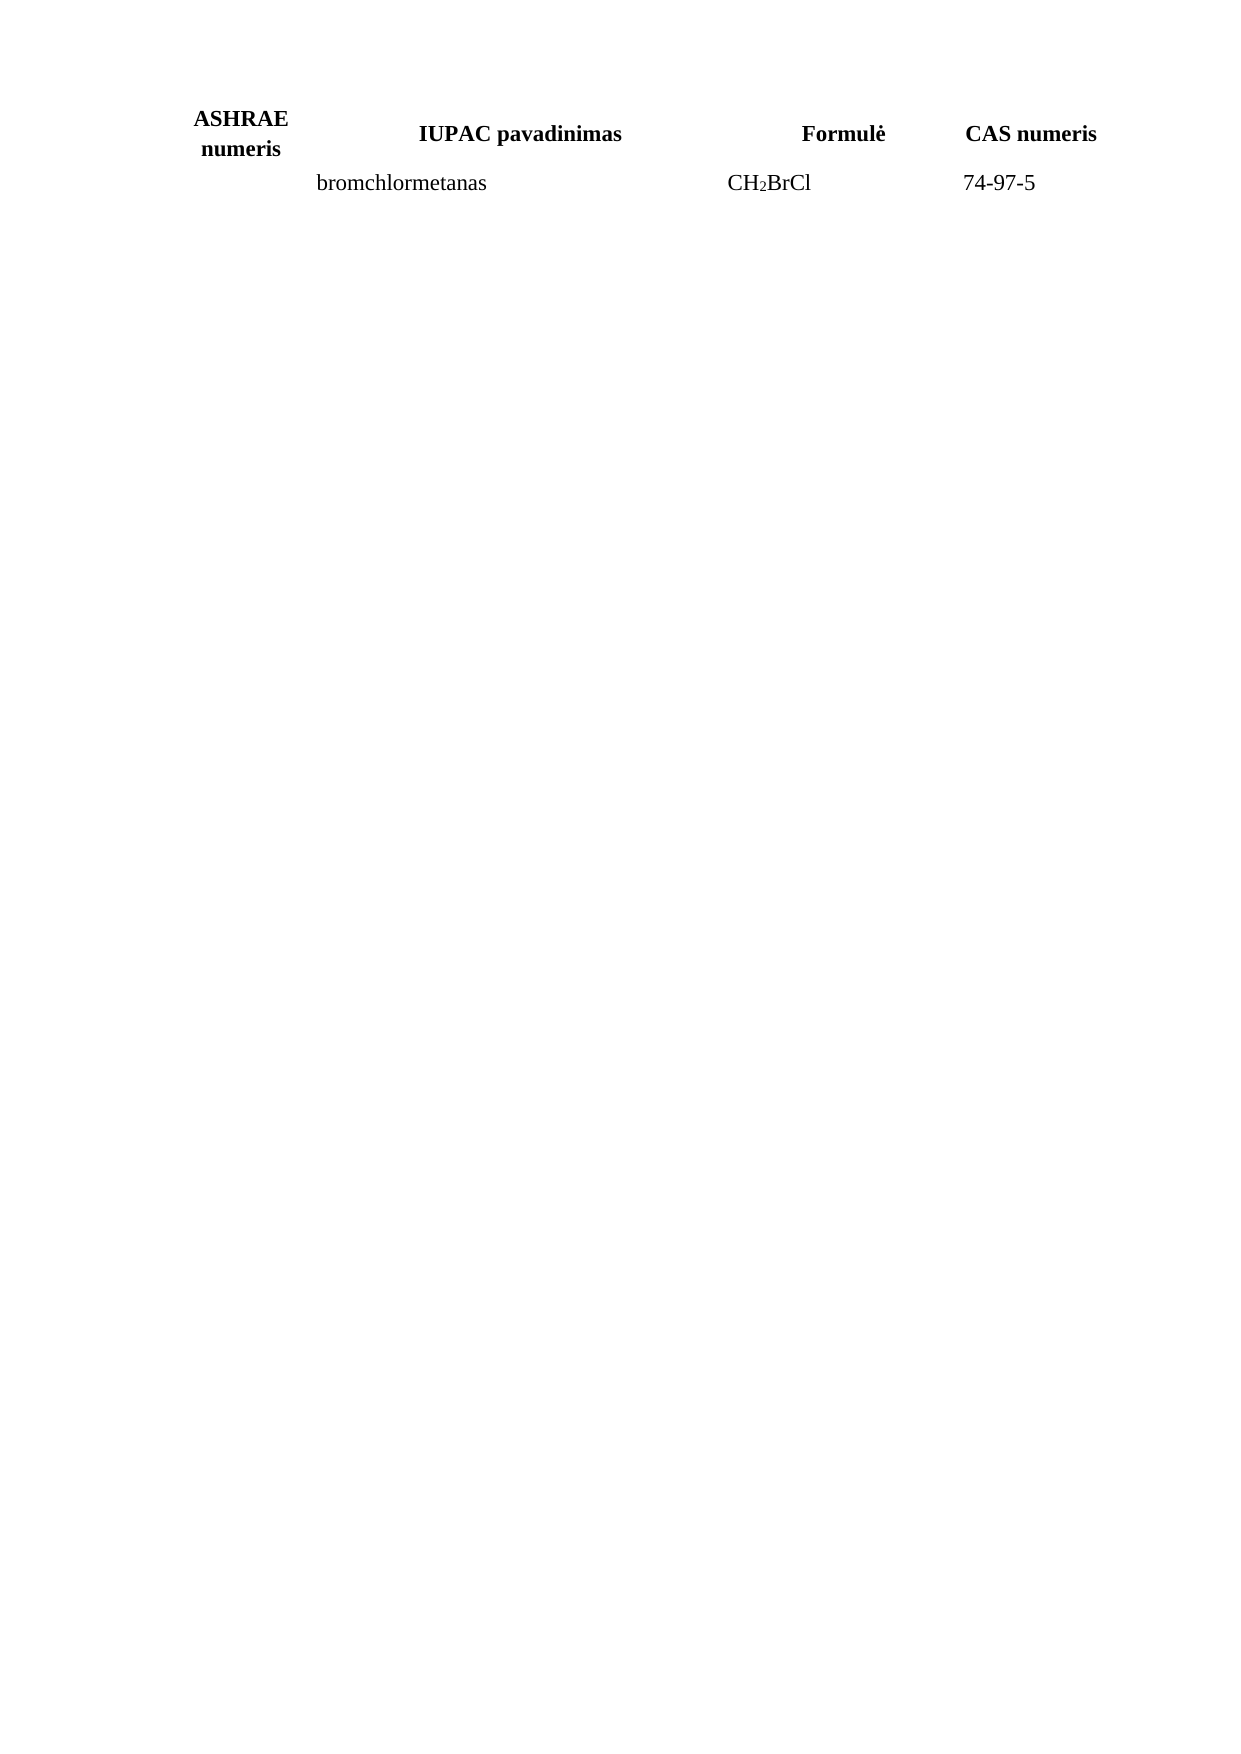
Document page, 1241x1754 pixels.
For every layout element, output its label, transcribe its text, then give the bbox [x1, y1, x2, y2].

table_header IUPAC pavadinimas [315, 104, 726, 167]
table_header ASHRAE numeris [167, 104, 315, 167]
table_cell [167, 167, 315, 201]
table_cell CH2BrCl [726, 167, 961, 201]
table_cell 74-97-5 [961, 167, 1101, 201]
table_header CAS numeris [961, 104, 1101, 167]
table_header Formulė [726, 104, 961, 167]
table_cell bromchlormetanas [315, 167, 726, 201]
